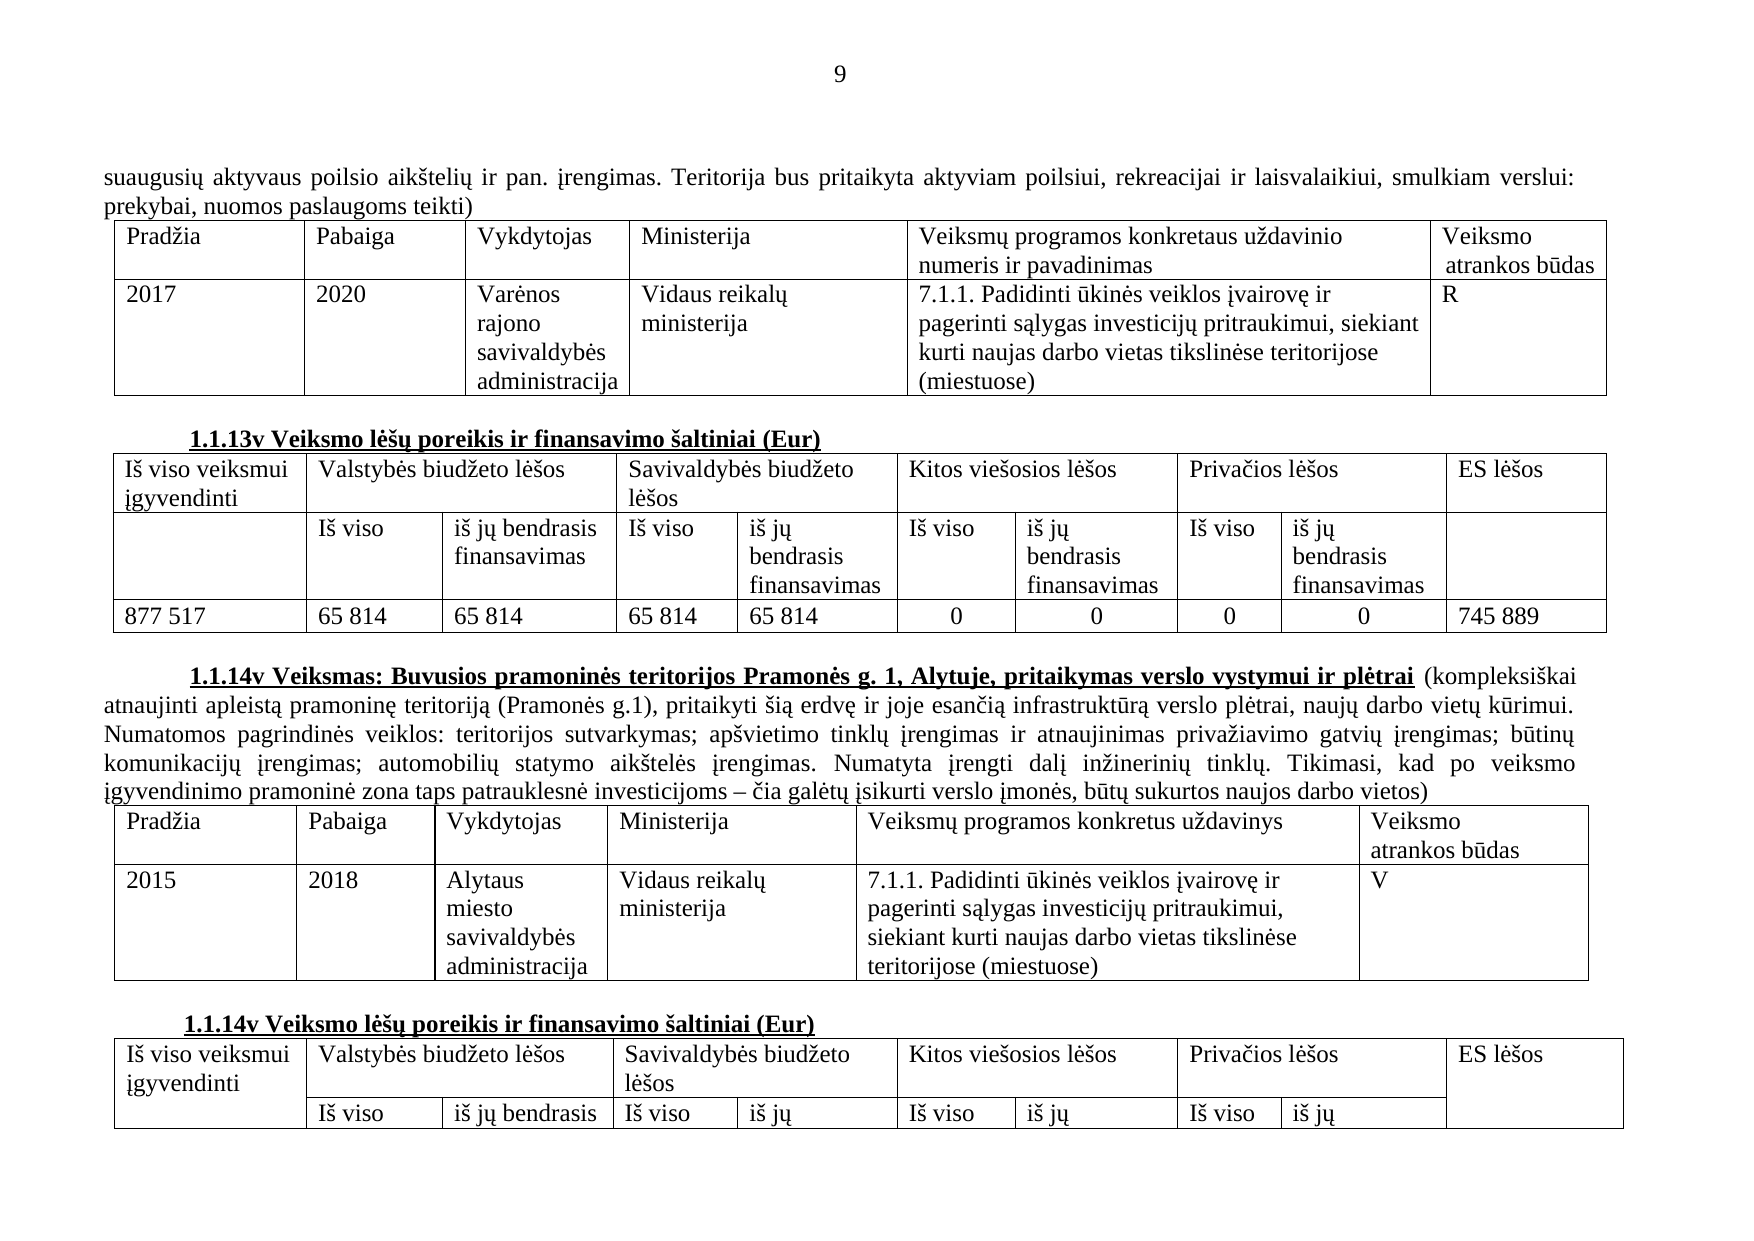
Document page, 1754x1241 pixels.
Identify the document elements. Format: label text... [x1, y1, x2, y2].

table_header Savivaldybės biudžeto lėšos [617, 454, 897, 512]
table_header Privačios lėšos [1178, 454, 1446, 512]
table_header Vykdytojas [466, 221, 629, 278]
table_cell 0 [1178, 600, 1281, 632]
table_header Vykdytojas [436, 806, 607, 864]
table_header Veiksmo atrankos būdas [1431, 221, 1606, 278]
table_header Valstybės biudžeto lėšos [307, 1039, 613, 1097]
table_header Savivaldybės biudžeto lėšos [614, 1039, 897, 1097]
table_header Kitos viešosios lėšos [898, 454, 1177, 512]
table_cell Iš viso [898, 513, 1015, 599]
table_cell 2015 [115, 865, 296, 980]
table_cell 877 517 [114, 600, 306, 632]
table_header Veiksmų programos konkretaus uždavinio numeris ir pavadinimas [908, 221, 1430, 278]
table_header Kitos viešosios lėšos [898, 1039, 1177, 1097]
table_cell Vidaus reikalų ministerija [608, 865, 856, 980]
text 1.1.14v Veiksmas: Buvusios pramoninės teritorijos Pramonės g. 1, Alytuje, pritaikymas verslo vystymui ir plėtrai (kompleksiškai atnaujinti apleistą pramoninę teritoriją (Pramonės g.1), pritaikyti šią erdvę ir joje esančią infrastruktūrą verslo plėtrai, naujų darbo vietų kūrimui. Numatomos pagrindinės veiklos: teritorijos sutvarkymas; apšvietimo tinklų įrengimas ir atnaujinimas privažiavimo gatvių įrengimas; būtinų komunikacijų įrengimas; automobilių statymo aikštelės įrengimas. Numatyta įrengti dalį inžinerinių tinklų. Tikimasi, kad po veiksmo įgyvendinimo pramoninė zona taps patrauklesnė investicijoms – čia galėtų įsikurti verslo įmonės, būtų sukurtos naujos darbo vietos) [103, 661, 1577, 805]
table_header Ministerija [630, 221, 907, 278]
table_cell 65 814 [617, 600, 737, 632]
text 1.1.14v Veiksmo lėšų poreikis ir finansavimo šaltiniai (Eur) [103, 1009, 1577, 1038]
table_header Pradžia [115, 221, 304, 278]
table_cell [1447, 513, 1606, 599]
table_cell 65 814 [307, 600, 442, 632]
table_cell 65 814 [443, 600, 616, 632]
table_cell 65 814 [738, 600, 897, 632]
table_cell Iš viso [898, 1098, 1015, 1128]
table_cell 7.1.1. Padidinti ūkinės veiklos įvairovę ir pagerinti sąlygas investicijų pritraukimui, siekiant kurti naujas darbo vietas tikslinėse teritorijose (miestuose) [857, 865, 1359, 980]
table_header Ministerija [608, 806, 856, 864]
table_cell iš jų [1016, 1098, 1177, 1128]
table_cell 0 [1282, 600, 1446, 632]
table_cell iš jų [738, 1098, 897, 1128]
table_header Pradžia [115, 806, 296, 864]
table_cell Vidaus reikalų ministerija [630, 280, 907, 394]
table_header ES lėšos [1447, 454, 1606, 512]
table_header Pabaiga [297, 806, 434, 864]
table_cell iš jų [1282, 1098, 1446, 1128]
table_header Veiksmų programos konkretus uždavinys [857, 806, 1359, 864]
table_cell Iš viso [614, 1098, 737, 1128]
text 1.1.13v Veiksmo lėšų poreikis ir finansavimo šaltiniai (Eur) [103, 424, 1577, 453]
table_cell 2017 [115, 280, 304, 394]
table_header Veiksmo atrankos būdas [1360, 806, 1588, 864]
table_cell Iš viso [617, 513, 737, 599]
table_cell 2020 [305, 280, 465, 394]
table_header Pabaiga [305, 221, 465, 278]
table_cell 745 889 [1447, 600, 1606, 632]
table_cell Varėnos rajono savivaldybės administracija [466, 280, 629, 394]
table_cell [114, 513, 306, 599]
table_cell iš jų bendrasis finansavimas [1282, 513, 1446, 599]
table_cell 0 [898, 600, 1015, 632]
table_header Privačios lėšos [1178, 1039, 1446, 1097]
table_cell iš jų bendrasis [443, 1098, 613, 1128]
table_cell Iš viso [307, 513, 442, 599]
table_cell iš jų bendrasis finansavimas [738, 513, 897, 599]
table_header Valstybės biudžeto lėšos [307, 454, 616, 512]
table_header Iš viso veiksmui įgyvendinti [115, 1039, 306, 1128]
table_cell 2018 [297, 865, 434, 980]
table_cell 7.1.1. Padidinti ūkinės veiklos įvairovę ir pagerinti sąlygas investicijų pritraukimui, siekiant kurti naujas darbo vietas tikslinėse teritorijose (miestuose) [908, 280, 1430, 394]
text suaugusių aktyvaus poilsio aikštelių ir pan. įrengimas. Teritorija bus pritaikyta aktyviam poilsiui, rekreacijai ir laisvalaikiui, smulkiam verslui: prekybai, nuomos paslaugoms teikti) [103, 162, 1577, 220]
table_header Iš viso veiksmui įgyvendinti [114, 454, 306, 512]
table_cell Alytaus miesto savivaldybės administracija [436, 865, 607, 980]
table_cell V [1360, 865, 1588, 980]
table_header ES lėšos [1447, 1039, 1623, 1128]
table_cell 0 [1016, 600, 1177, 632]
table_cell R [1431, 280, 1606, 394]
table_cell Iš viso [1178, 1098, 1281, 1128]
table_cell iš jų bendrasis finansavimas [443, 513, 616, 599]
table_cell Iš viso [1178, 513, 1281, 599]
table_cell Iš viso [307, 1098, 442, 1128]
table_cell iš jų bendrasis finansavimas [1016, 513, 1177, 599]
